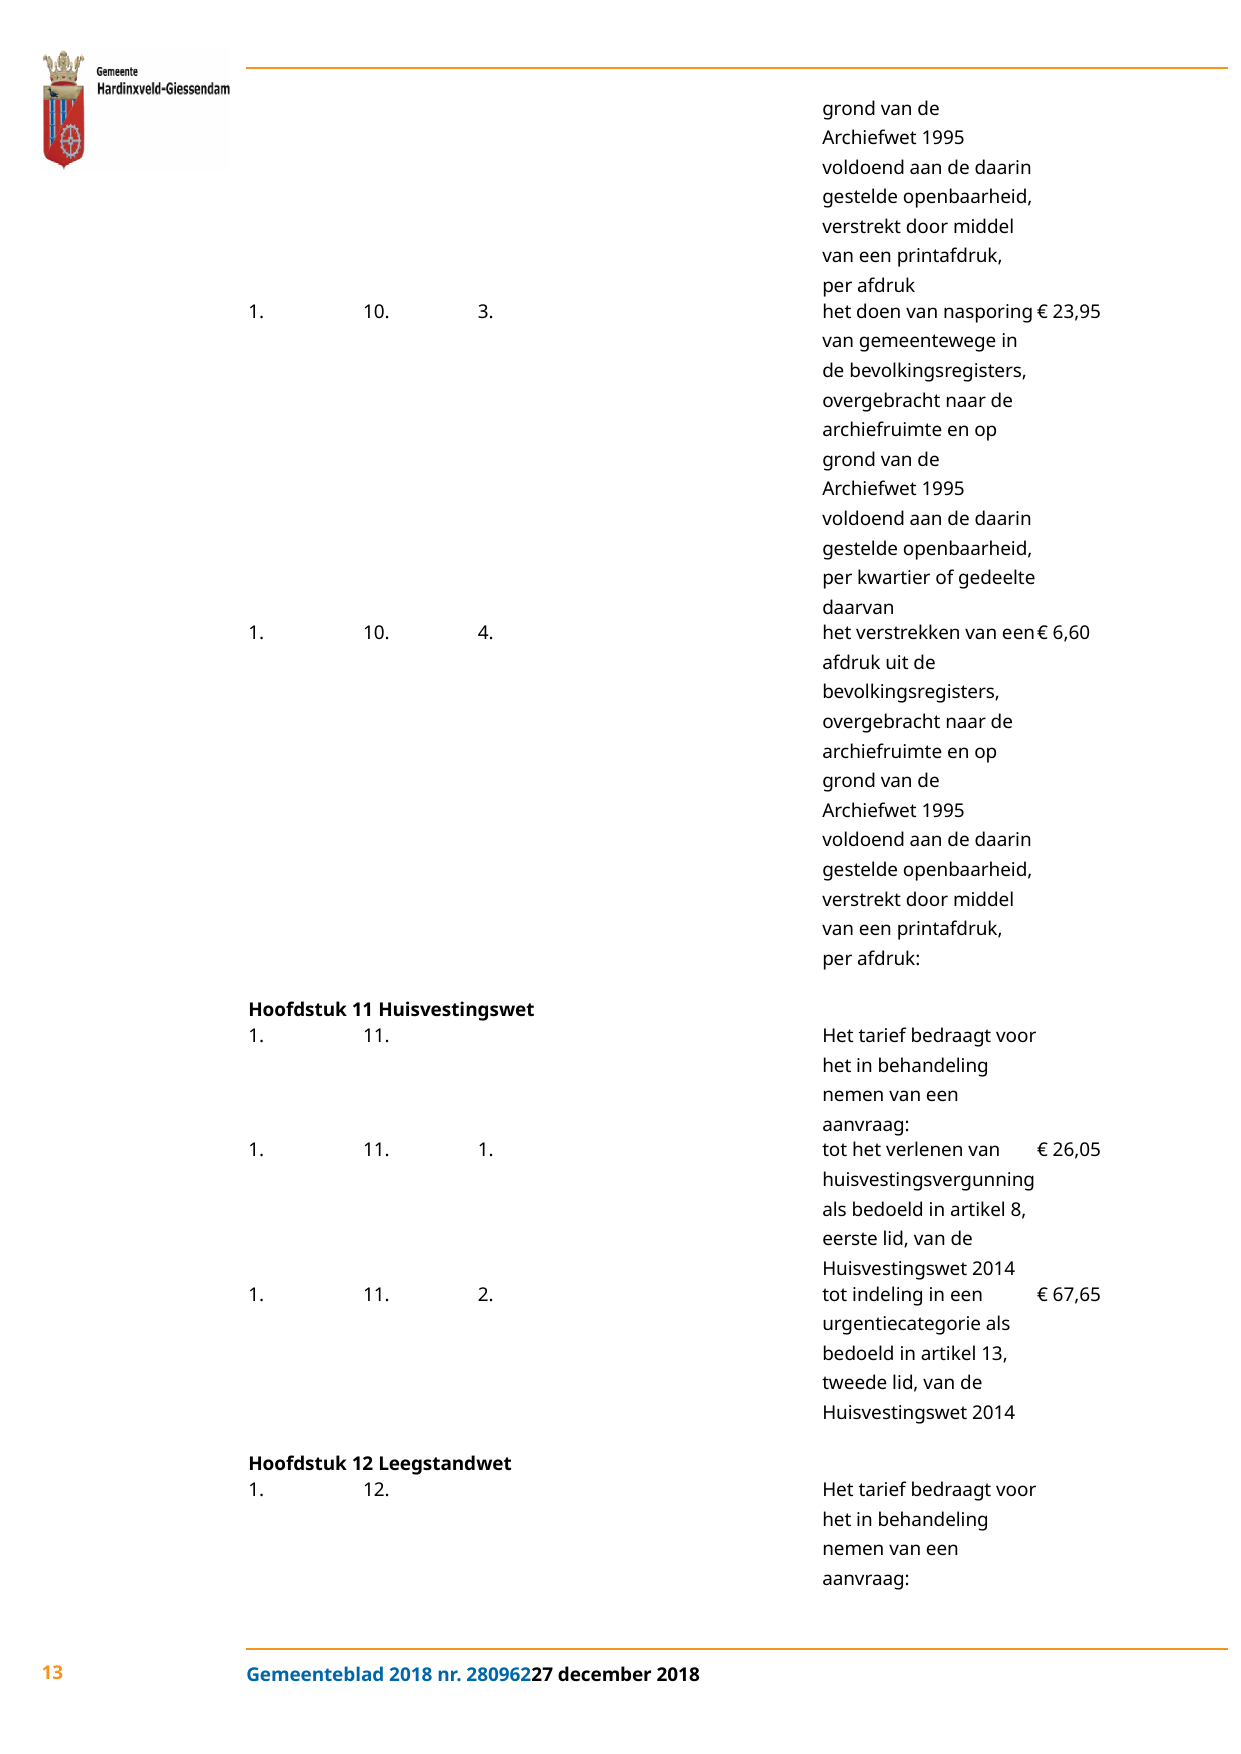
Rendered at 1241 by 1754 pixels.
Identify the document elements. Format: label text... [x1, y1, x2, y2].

table_cell het verstrekken van een afdruk uit de bevolkingsregisters, overgebracht naar de archiefruimte en op grond van de Archiefwet 1995 voldoend aan de daarin gestelde openbaarheid, verstrekt door middel van een printafdruk, per afdruk: [822, 620, 1037, 971]
table_cell 11. [363, 1281, 478, 1425]
table_cell Hoofdstuk 11 Huisvestingswet [248, 996, 1152, 1022]
table_cell tot indeling in een urgentiecategorie als bedoeld in artikel 13, tweede lid, van de Huisvestingswet 2014 [822, 1281, 1037, 1425]
table_cell [593, 298, 707, 619]
table_cell 10. [363, 298, 478, 619]
table_cell 1. [478, 1137, 592, 1281]
table_cell 11. [363, 1137, 478, 1281]
table_cell 11. [363, 1022, 478, 1137]
table_cell [593, 620, 707, 971]
table_cell [478, 95, 592, 298]
table_cell Hoofdstuk 12 Leegstandwet [248, 1451, 1152, 1476]
table_cell [248, 95, 363, 298]
table_cell Het tarief bedraagt voor het in behandeling nemen van een aanvraag: [822, 1476, 1037, 1591]
table_cell € 23,95 [1037, 298, 1152, 619]
table_cell [707, 1476, 822, 1591]
table_cell [593, 95, 707, 298]
table_cell tot het verlenen van huisvestingsvergunning als bedoeld in artikel 8, eerste lid, van de Huisvestingswet 2014 [822, 1137, 1037, 1281]
table_cell 2. [478, 1281, 592, 1425]
table_cell € 67,65 [1037, 1281, 1152, 1425]
table_cell [1037, 95, 1152, 298]
table_cell [707, 95, 822, 298]
table_cell 3. [478, 298, 592, 619]
table_cell [707, 1022, 822, 1137]
table_cell [1037, 1022, 1152, 1137]
table_cell [593, 1476, 707, 1591]
table_cell [593, 1022, 707, 1137]
table_cell [707, 298, 822, 619]
table_cell 1. [248, 298, 363, 619]
table_cell grond van de Archiefwet 1995 voldoend aan de daarin gestelde openbaarheid, verstrekt door middel van een printafdruk, per afdruk [822, 95, 1037, 298]
table_cell 1. [248, 1281, 363, 1425]
table_cell [707, 1137, 822, 1281]
table_cell 12. [363, 1476, 478, 1591]
table_cell [363, 95, 478, 298]
table_cell [1037, 1476, 1152, 1591]
table_cell € 26,05 [1037, 1137, 1152, 1281]
table_cell 1. [248, 620, 363, 971]
table_cell Het tarief bedraagt voor het in behandeling nemen van een aanvraag: [822, 1022, 1037, 1137]
table_cell [248, 1425, 1152, 1451]
table_cell 1. [248, 1476, 363, 1591]
table_cell het doen van nasporing van gemeentewege in de bevolkingsregisters, overgebracht naar de archiefruimte en op grond van de Archiefwet 1995 voldoend aan de daarin gestelde openbaarheid, per kwartier of gedeelte daarvan [822, 298, 1037, 619]
table_cell 4. [478, 620, 592, 971]
table_cell [248, 971, 1152, 996]
table_cell 1. [248, 1022, 363, 1137]
table_cell [707, 620, 822, 971]
picture [41, 47, 231, 172]
table_cell [593, 1281, 707, 1425]
table_cell 1. [248, 1137, 363, 1281]
table_cell [478, 1476, 592, 1591]
table_cell € 6,60 [1037, 620, 1152, 971]
table_cell [707, 1281, 822, 1425]
table_cell [478, 1022, 592, 1137]
table_cell 10. [363, 620, 478, 971]
table_cell [593, 1137, 707, 1281]
